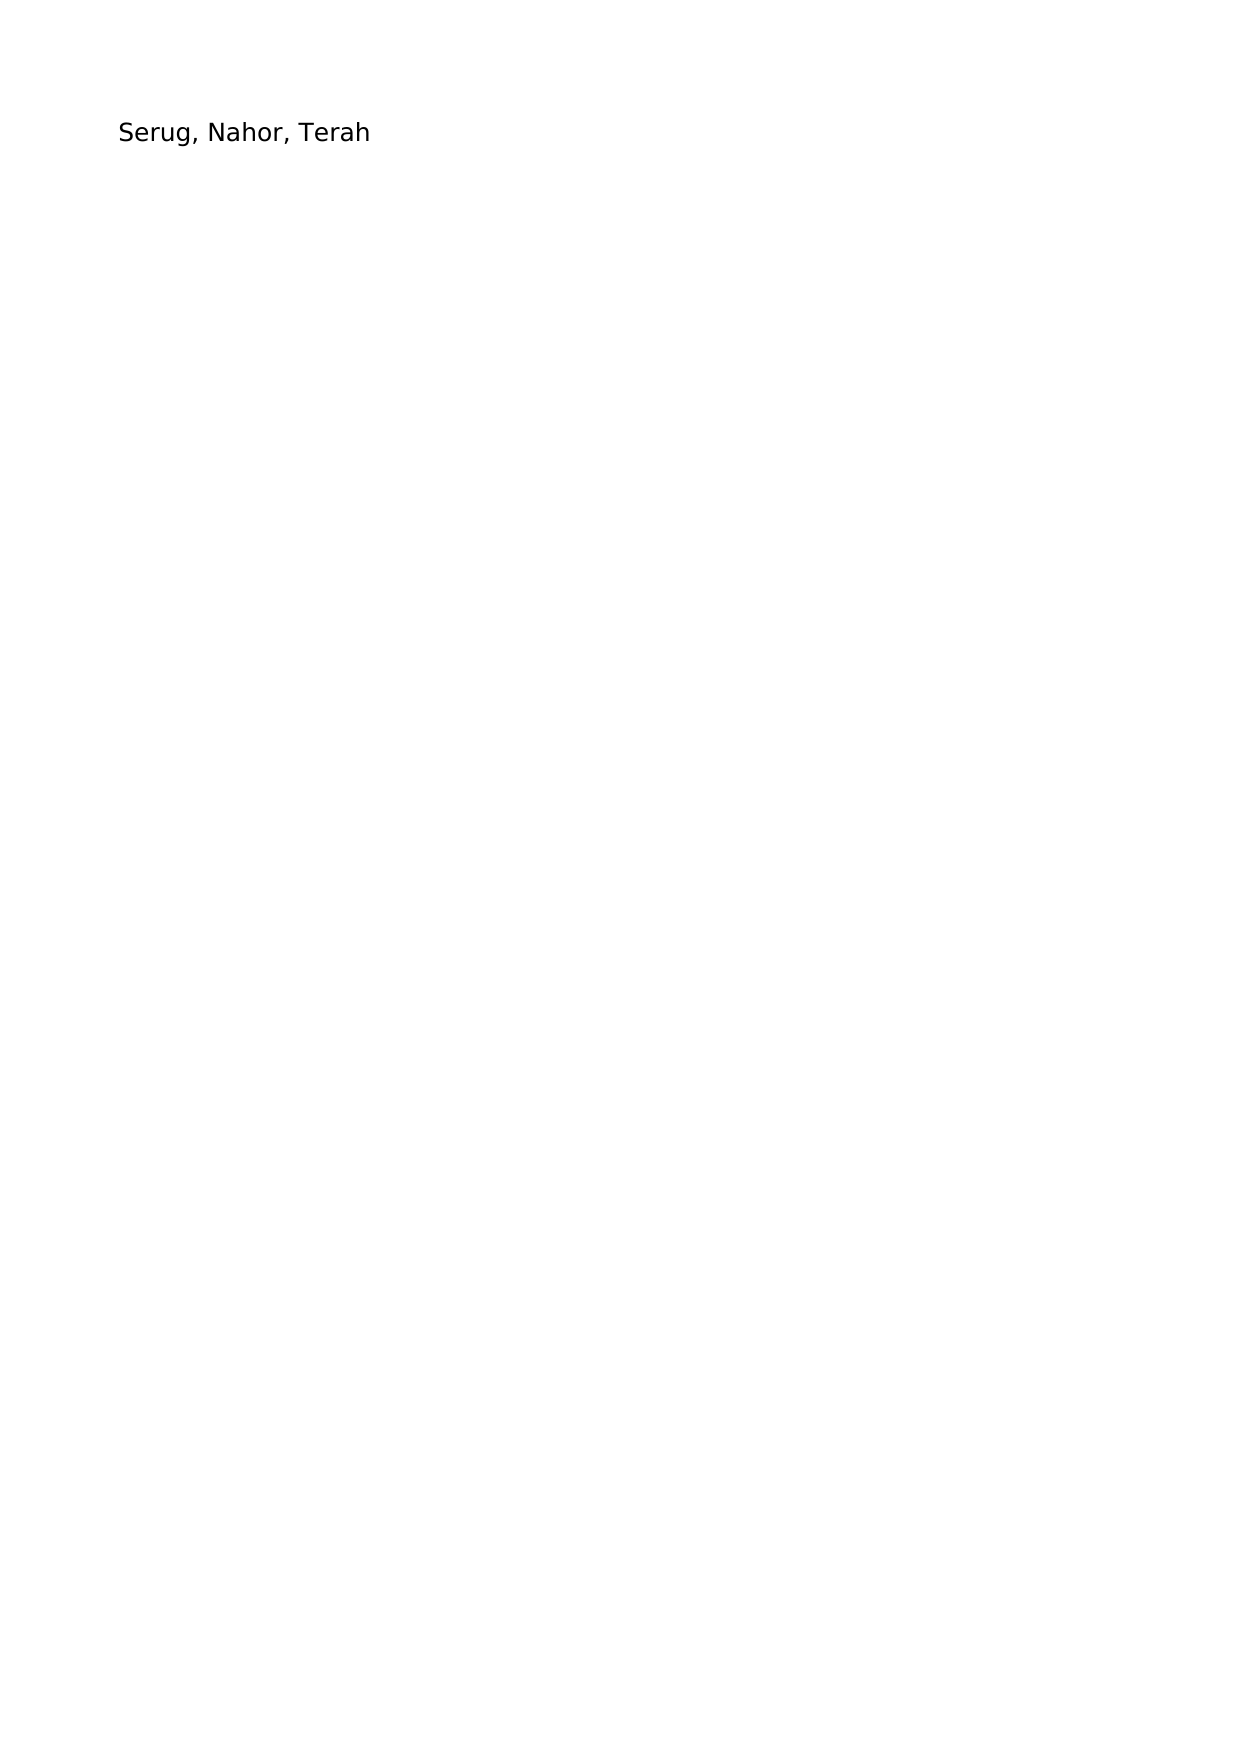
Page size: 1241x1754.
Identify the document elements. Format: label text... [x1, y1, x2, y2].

text Serug, Nahor, Terah [118, 118, 1122, 147]
